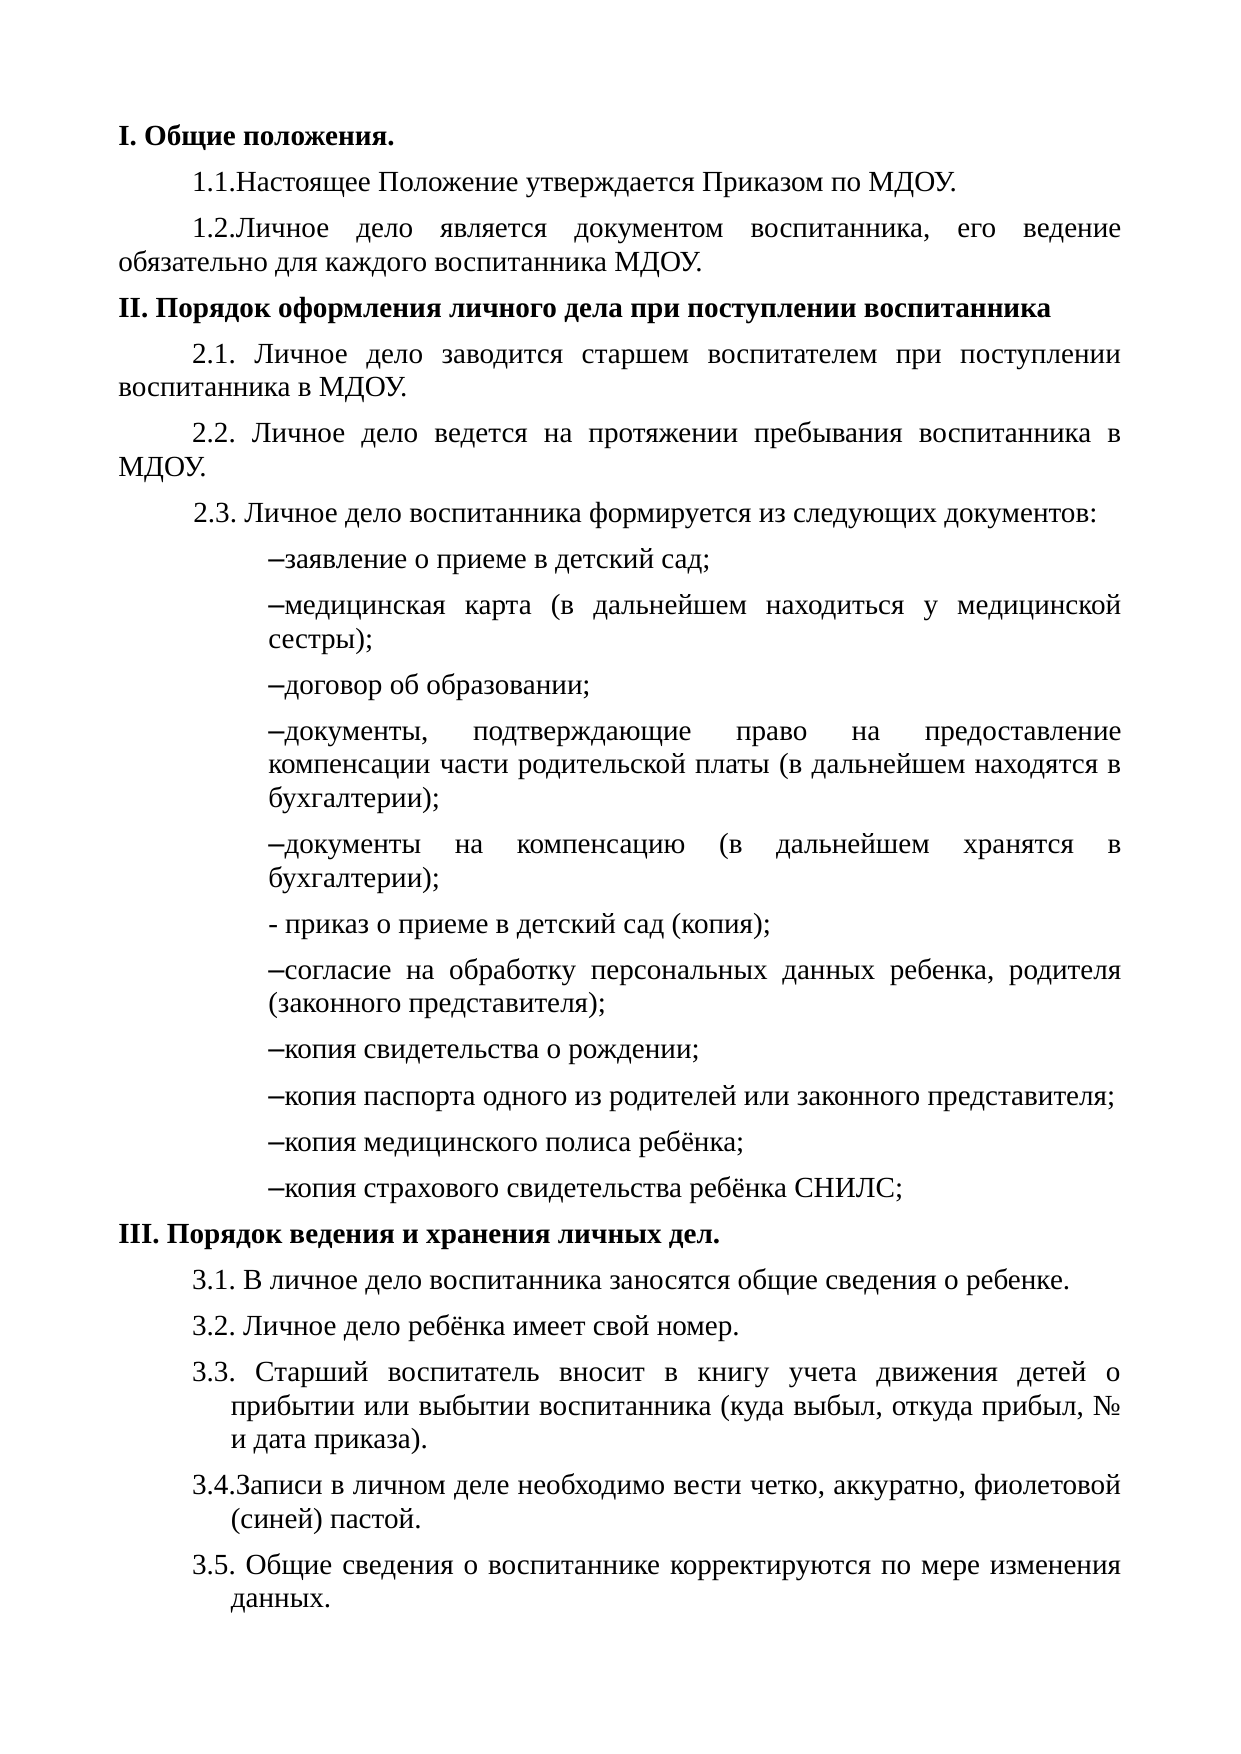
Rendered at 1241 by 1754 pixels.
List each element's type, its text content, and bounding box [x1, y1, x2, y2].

list копия паспорта одного из родителей или законного представителя; [268, 1078, 1122, 1111]
list копия страхового свидетельства ребёнка СНИЛС; [268, 1170, 1122, 1204]
text I. Общие положения. [118, 118, 1122, 152]
text 3.3. Старший воспитатель вносит в книгу учета движения детей о прибытии или выбытии воспитанника (куда выбыл, откуда прибыл, № и дата приказа). [192, 1354, 1122, 1455]
text 3.5. Общие сведения о воспитаннике корректируются по мере изменения данных. [192, 1547, 1122, 1614]
list документы на компенсацию (в дальнейшем хранятся в бухгалтерии); [268, 826, 1122, 893]
text 3.1. В личное дело воспитанника заносятся общие сведения о ребенке. [192, 1262, 1122, 1296]
text - приказ о приеме в детский сад (копия); [268, 906, 1122, 939]
text 2.1. Личное дело заводится старшем воспитателем при поступлении воспитанника в МДОУ. [118, 336, 1122, 403]
list копия медицинского полиса ребёнка; [268, 1124, 1122, 1158]
list медицинская карта (в дальнейшем находиться у медицинской сестры); [268, 587, 1122, 654]
text 3.4.Записи в личном деле необходимо вести четко, аккуратно, фиолетовой (синей) пастой. [192, 1467, 1122, 1534]
list документы, подтверждающие право на предоставление компенсации части родительской платы (в дальнейшем находятся в бухгалтерии); [268, 713, 1122, 814]
list заявление о приеме в детский сад; [268, 541, 1122, 575]
text 1.2.Личное дело является документом воспитанника, его ведение обязательно для каждого воспитанника МДОУ. [118, 210, 1122, 277]
list согласие на обработку персональных данных ребенка, родителя (законного представителя); [268, 952, 1122, 1019]
text 2.3. Личное дело воспитанника формируется из следующих документов: [118, 495, 1122, 528]
text II. Порядок оформления личного дела при поступлении воспитанника [118, 290, 1122, 323]
text 3.2. Личное дело ребёнка имеет свой номер. [192, 1308, 1122, 1342]
list договор об образовании; [268, 667, 1122, 701]
text 2.2. Личное дело ведется на протяжении пребывания воспитанника в МДОУ. [118, 415, 1122, 482]
text 1.1.Настоящее Положение утверждается Приказом по МДОУ. [118, 164, 1122, 198]
text III. Порядок ведения и хранения личных дел. [118, 1216, 1122, 1250]
list копия свидетельства о рождении; [268, 1032, 1122, 1065]
